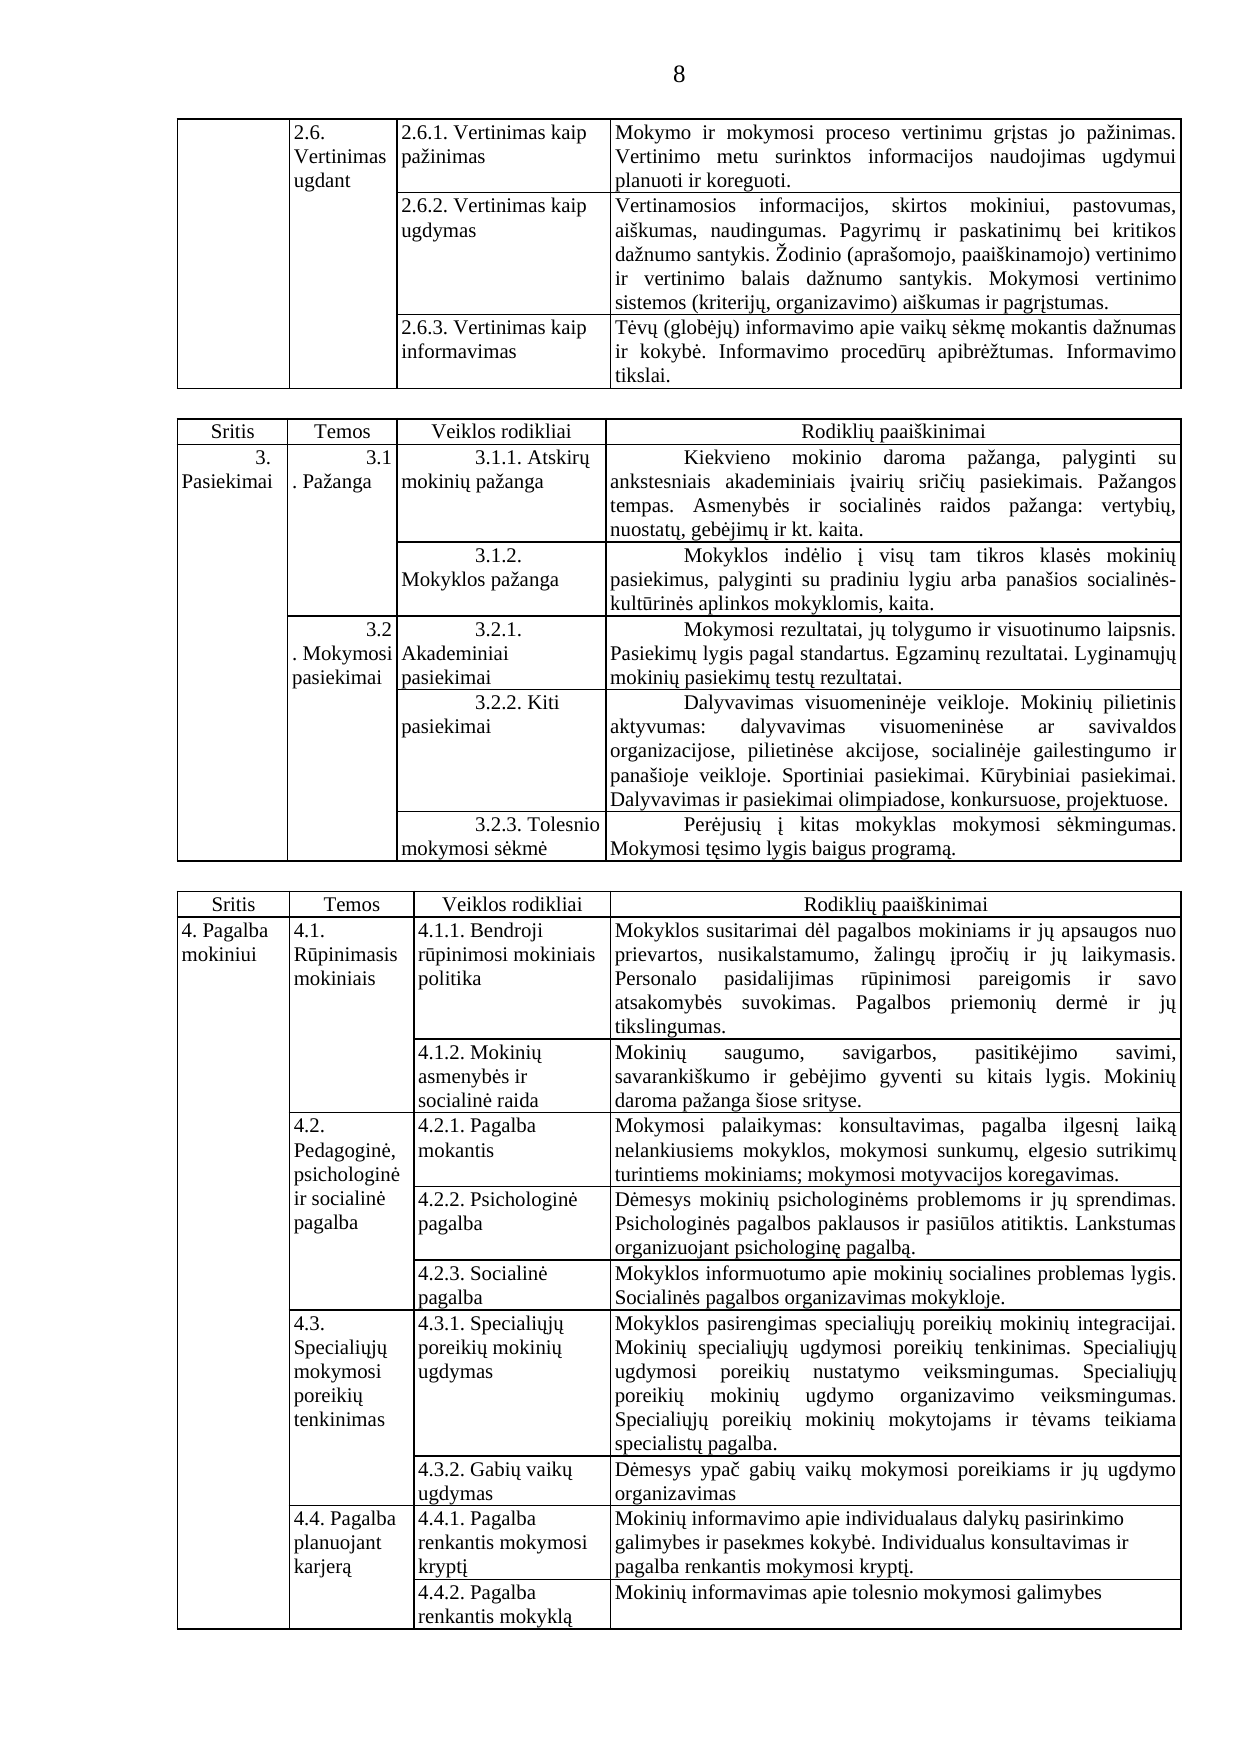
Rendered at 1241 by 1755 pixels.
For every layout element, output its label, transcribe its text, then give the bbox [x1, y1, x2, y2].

table_cell 4.1. Rūpinimasis mokiniais [290, 918, 413, 1112]
table_cell [178, 120, 289, 387]
table_cell 4.2. Pedagoginė, psichologinė ir socialinė pagalba [290, 1113, 413, 1309]
table_cell 3.1.2. Mokyklos pažanga [398, 543, 605, 615]
table_cell 2.6. Vertinimas ugdant [290, 120, 396, 387]
table_cell 2.6.1. Vertinimas kaip pažinimas [398, 120, 610, 192]
table_cell 3.1. Pažanga [288, 445, 396, 615]
table_cell 2.6.2. Vertinimas kaip ugdymas [398, 193, 610, 314]
table_cell 4.2.2. Psichologinė pagalba [415, 1187, 610, 1259]
table_cell 3.1.1. Atskirų mokinių pažanga [398, 445, 605, 541]
table_cell 3. Pasiekimai [178, 445, 287, 860]
table_cell 3.2. Mokymosi pasiekimai [288, 617, 396, 860]
table_cell 2.6.3. Vertinimas kaip informavimas [398, 315, 610, 387]
table_cell Mokinių informavimas apie tolesnio mokymosi galimybes [611, 1580, 1180, 1628]
table_cell 4.4. Pagalba planuojant karjerą [290, 1506, 413, 1628]
table_cell 4.2.1. Pagalba mokantis [415, 1113, 610, 1186]
table_cell 4. Pagalba mokiniui [178, 918, 289, 1628]
table_cell 4.1.1. Bendroji rūpinimosi mokiniais politika [415, 918, 610, 1038]
table_cell 4.3.1. Specialiųjų poreikių mokinių ugdymas [415, 1311, 610, 1455]
table_cell 3.2.2. Kiti pasiekimai [398, 690, 605, 811]
table_cell 4.3. Specialiųjų mokymosi poreikių tenkinimas [290, 1311, 413, 1505]
